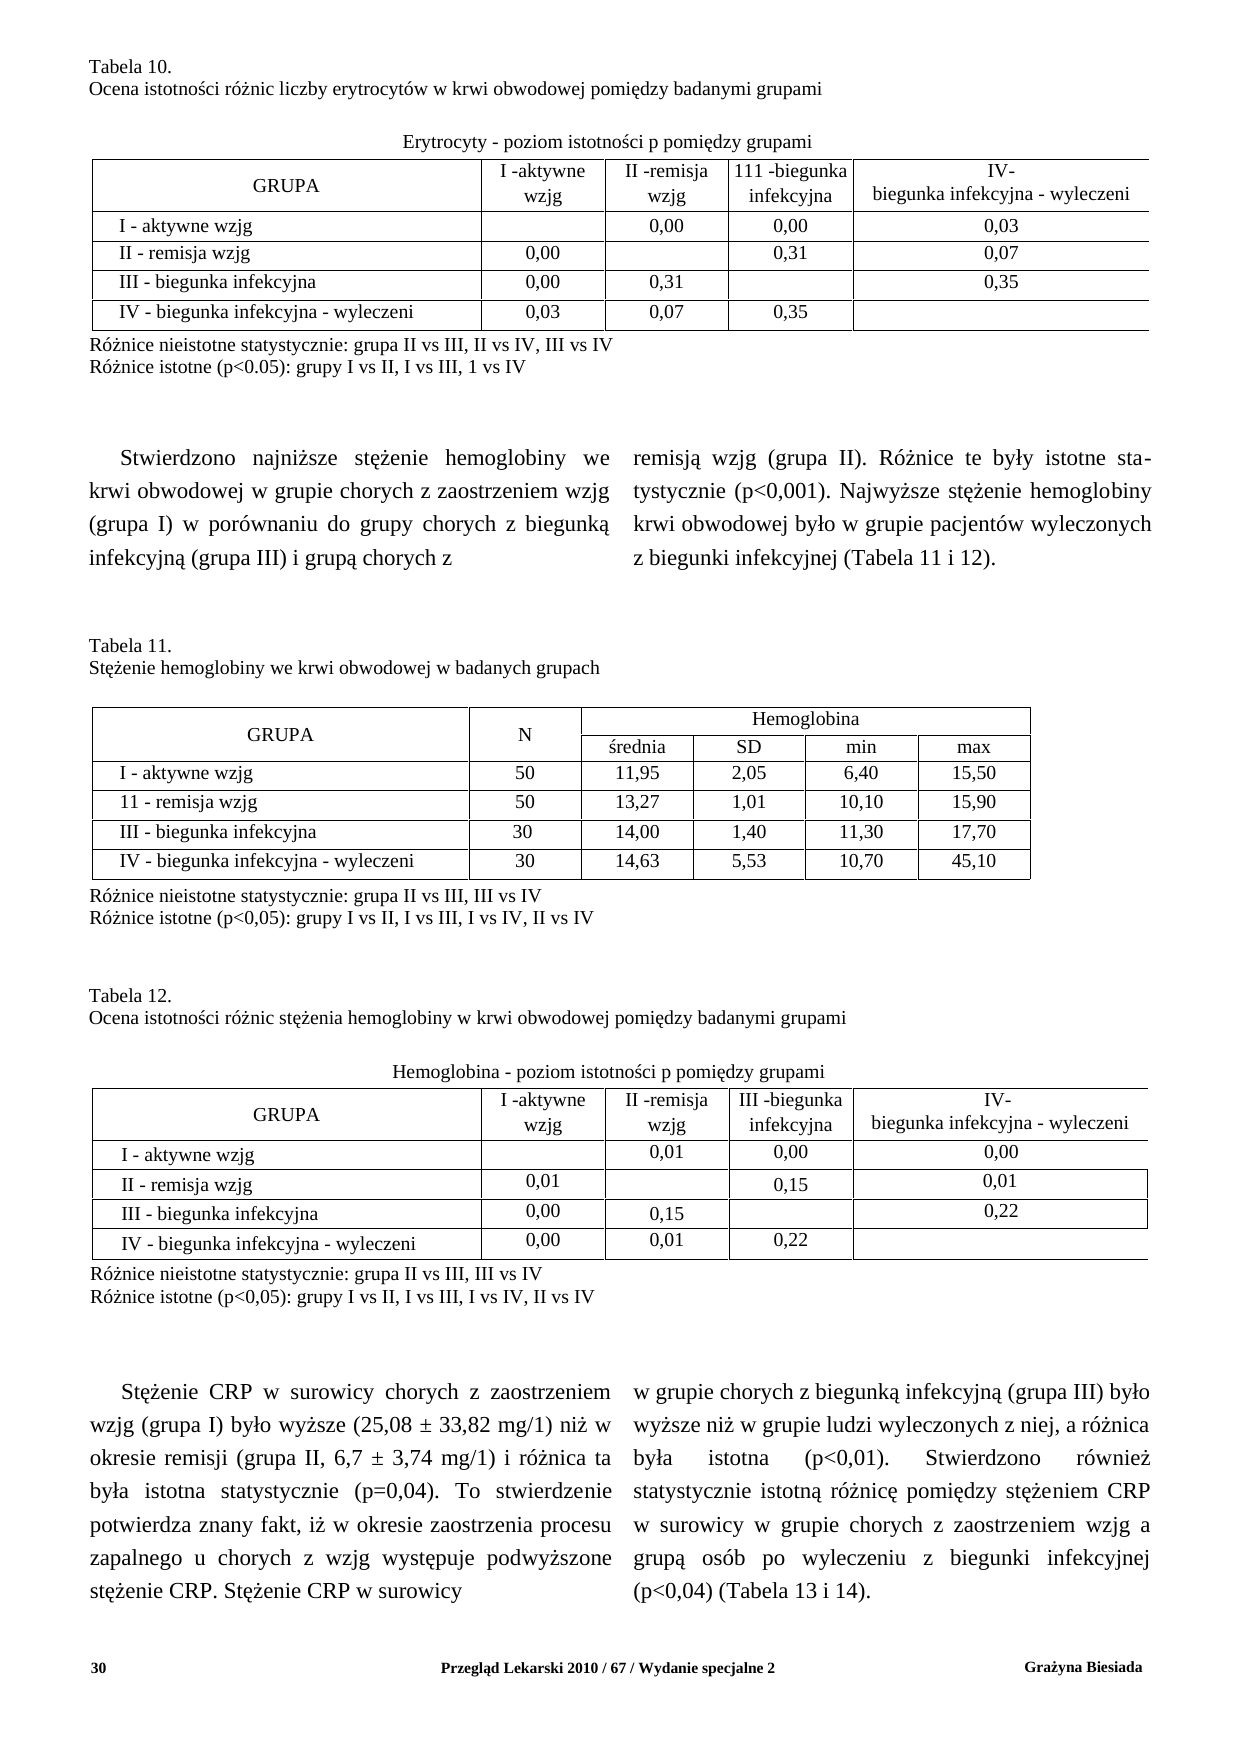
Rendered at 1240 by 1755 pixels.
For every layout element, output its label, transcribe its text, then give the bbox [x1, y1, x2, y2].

table_header I -aktywne wzjg [482, 160, 604, 211]
table_cell 0,07 [606, 301, 728, 330]
table_header N [470, 708, 581, 761]
table_cell [854, 301, 1149, 330]
table_header GRUPA [93, 1089, 481, 1140]
table_cell 0,31 [729, 242, 852, 270]
table_header II -remisja wzjg [606, 160, 728, 211]
table_cell 0,07 [854, 242, 1149, 270]
text 30 [91, 1659, 112, 1677]
table_header I -aktywne wzjg [482, 1089, 604, 1140]
text Hemoglobina - poziom istotności p pomiędzy grupami [392, 1059, 853, 1082]
table_cell 10,10 [806, 791, 917, 819]
table_cell I - aktywne wzjg [93, 762, 468, 790]
table_cell 11,95 [582, 762, 693, 790]
table_cell 11,30 [806, 821, 917, 849]
table_cell 15,90 [919, 791, 1030, 819]
table_cell 0,00 [729, 212, 852, 241]
table_header IV- biegunka infekcyjna - wyleczeni [854, 1089, 1148, 1140]
text Różnice nieistotne statystycznie: grupa II vs III, III vs IV [89, 883, 623, 906]
table_cell [854, 1229, 1148, 1259]
table_cell 30 [470, 850, 581, 879]
table_cell 0,15 [606, 1200, 728, 1228]
text Ocena istotności różnic stężenia hemoglobiny w krwi obwodowej pomiędzy badanymi grupami [88, 1006, 1152, 1029]
text w grupie chorych z biegunką infekcyjną (grupa III) było wyższe niż w grupie ludzi wyleczonych z niej, a różnica była istotna (p<0,01). Stwierdzono rów­nież statystycznie istotną różnicę pomiędzy stęże­niem CRP w surowicy w grupie chorych z zaostrze­niem wzjg a grupą osób po wyleczeniu z biegunki infekcyjnej (p<0,04) (Tabela 13 i 14). [633, 1378, 1151, 1603]
table_header GRUPA [93, 708, 468, 761]
table_cell [482, 1141, 604, 1169]
text Tabela 12. [88, 983, 1152, 1006]
text Grażyna Biesiada [1024, 1658, 1148, 1676]
table_cell min [806, 736, 917, 761]
table_header III -biegunka infekcyjna [730, 1089, 852, 1140]
table_cell I - aktywne wzjg [93, 1141, 481, 1169]
table_cell 45,10 [919, 850, 1030, 879]
text Stwierdzono najniższe stężenie hemoglobiny we krwi obwodowej w grupie chorych z zaostrzeniem wzjg (grupa I) w porównaniu do grupy chorych z biegunką infekcyjną (grupa III) i grupą chorych z [88, 443, 611, 570]
text Stężenie CRP w surowicy chorych z zaostrzeniem wzjg (grupa I) było wyższe (25,08 ± 33,82 mg/1) niż w okresie remisji (grupa II, 6,7 ± 3,74 mg/1) i różnica ta była istotna statystycznie (p=0,04). To stwierdze­nie potwierdza znany fakt, iż w okresie zaostrzenia procesu zapalnego u chorych z wzjg występuje pod­wyższone stężenie CRP. Stężenie CRP w surowicy [89, 1378, 612, 1603]
table_cell IV - biegunka infekcyjna - wyleczeni [93, 301, 481, 330]
table_cell [606, 1170, 728, 1198]
text Erytrocyty - poziom istotności p pomiędzy grupami [402, 130, 842, 153]
table_cell II - remisja wzjg [93, 1170, 481, 1198]
table_cell 0,01 [854, 1170, 1147, 1198]
text Różnice istotne (p<0,05): grupy I vs II, I vs III, I vs IV, II vs IV [89, 906, 623, 929]
table_cell 1,40 [694, 821, 804, 849]
table_cell 0,00 [482, 1229, 604, 1259]
text Tabela 11. [88, 633, 1152, 656]
text Różnice nieistotne statystycznie: grupa II vs III, III vs IV [90, 1262, 623, 1285]
table_cell 0,35 [854, 271, 1149, 299]
table_cell 50 [470, 791, 581, 819]
table_cell IV - biegunka infekcyjna - wyleczeni [93, 1229, 481, 1259]
table_cell 0,03 [854, 212, 1149, 241]
table_cell II - remisja wzjg [93, 242, 481, 270]
table_cell 0,00 [606, 212, 728, 241]
table_cell 30 [470, 821, 581, 849]
text Przegląd Lekarski 2010 / 67 / Wydanie specjalne 2 [441, 1659, 806, 1677]
table_cell 0,01 [606, 1229, 728, 1259]
table_cell 1,01 [694, 791, 804, 819]
table_header 111 -biegunka infekcyjna [729, 160, 852, 211]
table_cell max [919, 736, 1030, 761]
table_cell 0,22 [730, 1229, 852, 1259]
table_cell 0,15 [730, 1170, 852, 1198]
table_cell [729, 271, 852, 299]
text Różnice nieistotne statystycznie: grupa II vs III, II vs IV, III vs IV [89, 333, 642, 355]
table_cell III - biegunka infekcyjna [93, 821, 468, 849]
table_cell III - biegunka infekcyjna [93, 271, 481, 299]
table_cell 0,00 [854, 1141, 1148, 1169]
text Stężenie hemoglobiny we krwi obwodowej w badanych grupach [88, 656, 1152, 679]
table_cell 15,50 [919, 762, 1030, 790]
table_cell 2,05 [694, 762, 804, 790]
text Różnice istotne (p<0.05): grupy I vs II, I vs III, 1 vs IV [89, 355, 642, 378]
table_header IV- biegunka infekcyjna - wyleczeni [854, 160, 1149, 211]
table_cell 14,63 [582, 850, 693, 879]
table_cell 11 - remisja wzjg [93, 791, 468, 819]
table_cell 10,70 [806, 850, 917, 879]
table_cell 17,70 [919, 821, 1030, 849]
table_cell 0,00 [482, 1200, 604, 1228]
table_header II -remisja wzjg [606, 1089, 728, 1140]
table_cell 13,27 [582, 791, 693, 819]
table_cell 0,00 [482, 242, 604, 270]
table_cell 0,03 [482, 301, 604, 330]
table_cell III - biegunka infekcyjna [93, 1200, 481, 1228]
table_cell 0,00 [482, 271, 604, 299]
table_cell IV - biegunka infekcyjna - wyleczeni [93, 850, 468, 879]
text Różnice istotne (p<0,05): grupy I vs II, I vs III, I vs IV, II vs IV [90, 1285, 623, 1308]
table_header GRUPA [93, 160, 481, 211]
table_cell średnia [582, 736, 693, 761]
table_cell 14,00 [582, 821, 693, 849]
table_cell 0,31 [606, 271, 728, 299]
text Ocena istotności różnic liczby erytrocytów w krwi obwodowej pomiędzy badanymi grupami [88, 77, 1152, 100]
table_cell [606, 242, 728, 270]
table_cell 0,01 [482, 1170, 604, 1198]
table_cell I - aktywne wzjg [93, 212, 481, 241]
table_header Hemoglobina [582, 708, 1030, 734]
table_cell 6,40 [806, 762, 917, 790]
table_cell 0,00 [730, 1141, 852, 1169]
text remisją wzjg (grupa II). Różnice te były istotne sta­tystycznie (p<0,001). Najwyższe stężenie hemoglo­biny krwi obwodowej było w grupie pacjentów wy­leczonych z biegunki infekcyjnej (Tabela 11 i 12). [633, 443, 1152, 570]
table_cell [482, 212, 604, 241]
table_cell SD [694, 736, 804, 761]
table_cell 5,53 [694, 850, 804, 879]
table_cell 0,01 [606, 1141, 728, 1169]
table_cell [730, 1200, 852, 1228]
table_cell 0,22 [854, 1200, 1147, 1228]
text Tabela 10. [88, 54, 1152, 77]
table_cell 0,35 [729, 301, 852, 330]
table_cell 50 [470, 762, 581, 790]
